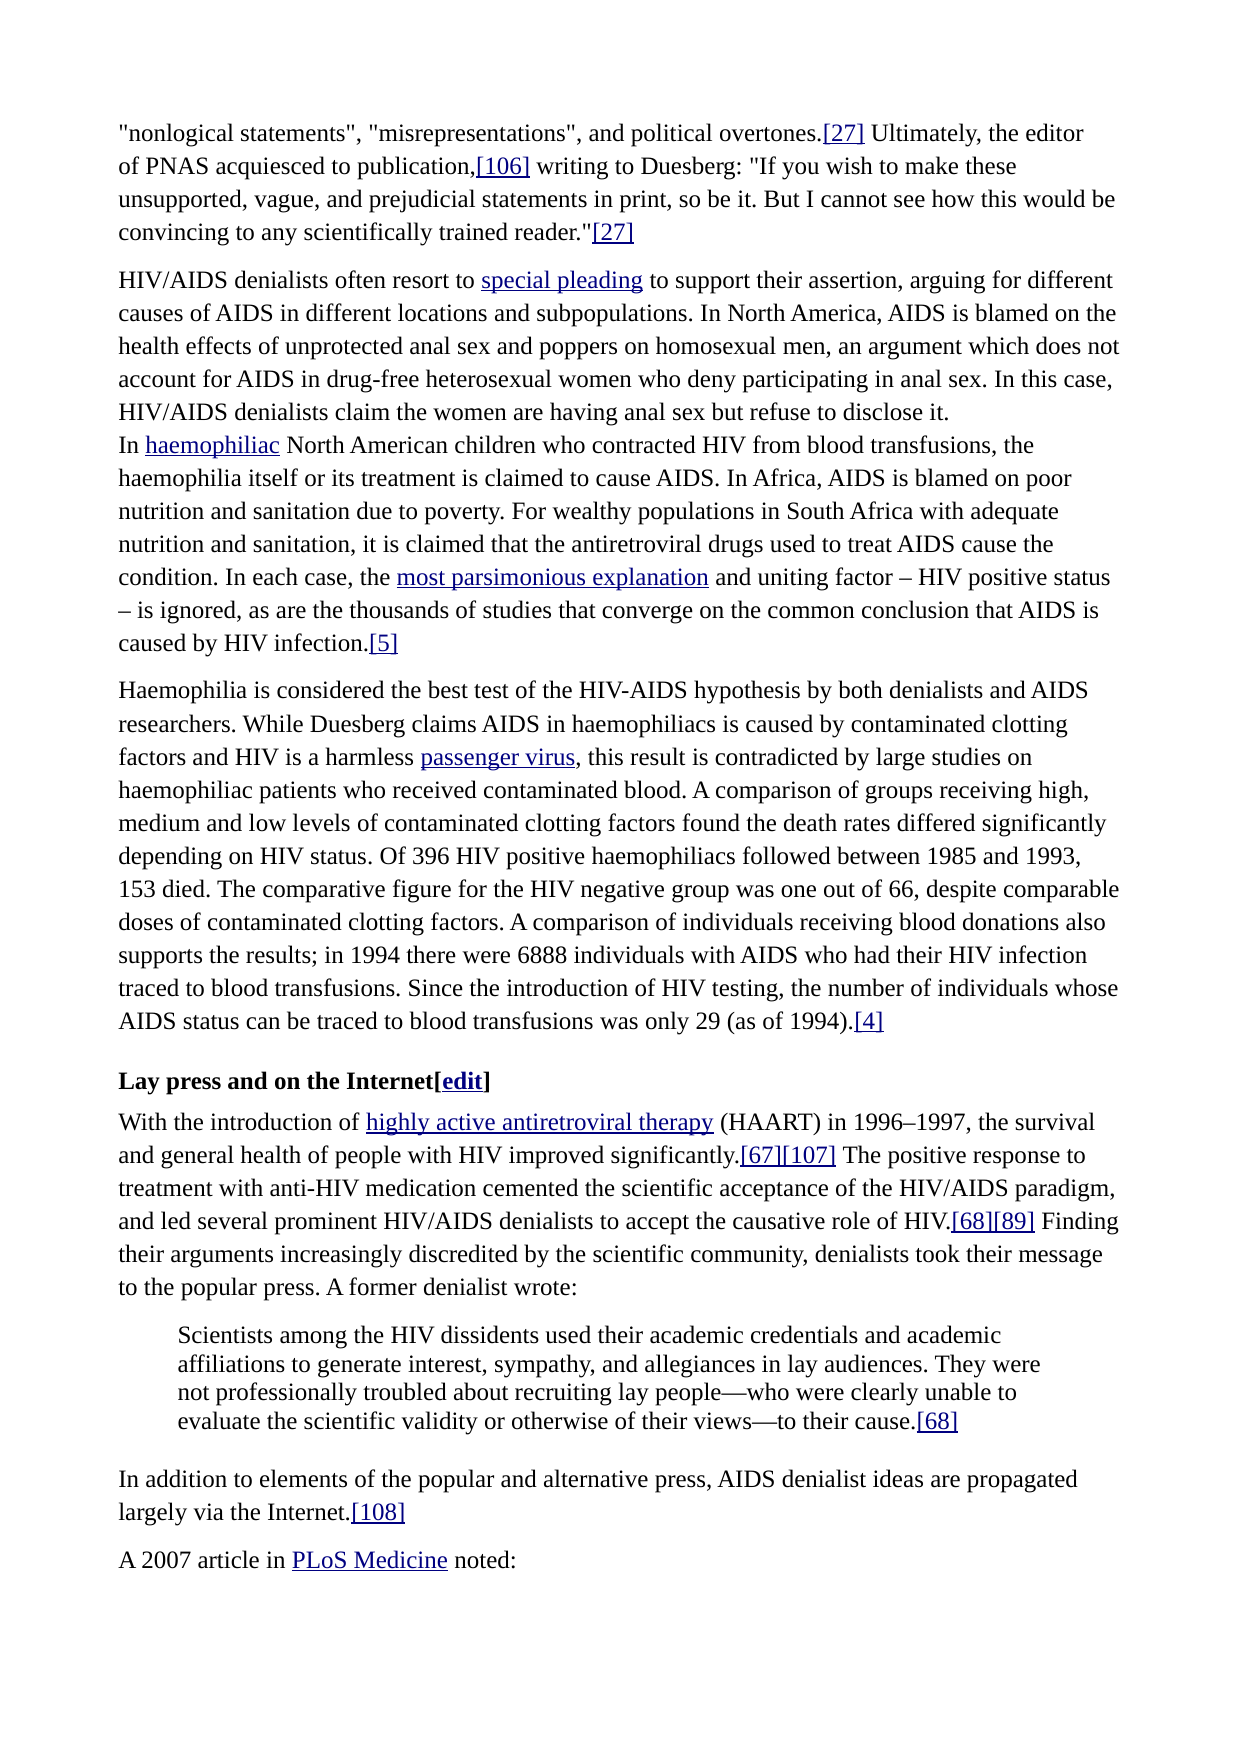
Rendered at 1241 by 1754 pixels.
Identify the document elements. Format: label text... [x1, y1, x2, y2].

text With the introduction of highly active antiretroviral therapy (HAART) in 1996–1997, the survival and general health of people with HIV improved significantly.[67][107] The positive response to treatment with anti-HIV medication cemented the scientific acceptance of the HIV/AIDS paradigm, and led several prominent HIV/AIDS denialists to accept the causative role of HIV.[68][89] Finding their arguments increasingly discredited by the scientific community, denialists took their message to the popular press. A former denialist wrote: [118, 1107, 1122, 1301]
text Haemophilia is considered the best test of the HIV-AIDS hypothesis by both denialists and AIDS researchers. While Duesberg claims AIDS in haemophiliacs is caused by contaminated clotting factors and HIV is a harmless passenger virus, this result is contradicted by large studies on haemophiliac patients who received contaminated blood. A comparison of groups receiving high, medium and low levels of contaminated clotting factors found the death rates differed significantly depending on HIV status. Of 396 HIV positive haemophiliacs followed between 1985 and 1993, 153 died. The comparative figure for the HIV negative group was one out of 66, despite comparable doses of contaminated clotting factors. A comparison of individuals receiving blood donations also supports the results; in 1994 there were 6888 individuals with AIDS who had their HIV infection traced to blood transfusions. Since the introduction of HIV testing, the number of individuals whose AIDS status can be traced to blood transfusions was only 29 (as of 1994).[4] [118, 676, 1122, 1034]
text A 2007 article in PLoS Medicine noted: [118, 1545, 1122, 1574]
text "nonlogical statements", "misrepresentations", and political overtones.[27] Ultimately, the editor of PNAS acquiesced to publication,[106] writing to Duesberg: "If you wish to make these unsupported, vague, and prejudicial statements in print, so be it. But I cannot see how this would be convincing to any scientifically trained reader."[27] [118, 118, 1122, 246]
text Scientists among the HIV dissidents used their academic credentials and academic affiliations to generate interest, sympathy, and allegiances in lay audiences. They were not professionally troubled about recruiting lay people—who were clearly unable to evaluate the scientific validity or otherwise of their views—to their cause.[68] [177, 1320, 1063, 1435]
subtitle Lay press and on the Internet[edit] [118, 1066, 1122, 1095]
text HIV/AIDS denialists often resort to special pleading to support their assertion, arguing for different causes of AIDS in different locations and subpopulations. In North America, AIDS is blamed on the health effects of unprotected anal sex and poppers on homosexual men, an argument which does not account for AIDS in drug-free heterosexual women who deny participating in anal sex. In this case, HIV/AIDS denialists claim the women are having anal sex but refuse to disclose it. In haemophiliac North American children who contracted HIV from blood transfusions, the haemophilia itself or its treatment is claimed to cause AIDS. In Africa, AIDS is blamed on poor nutrition and sanitation due to poverty. For wealthy populations in South Africa with adequate nutrition and sanitation, it is claimed that the antiretroviral drugs used to treat AIDS cause the condition. In each case, the most parsimonious explanation and uniting factor – HIV positive status – is ignored, as are the thousands of studies that converge on the common conclusion that AIDS is caused by HIV infection.[5] [118, 265, 1122, 657]
text In addition to elements of the popular and alternative press, AIDS denialist ideas are propagated largely via the Internet.[108] [118, 1464, 1122, 1526]
